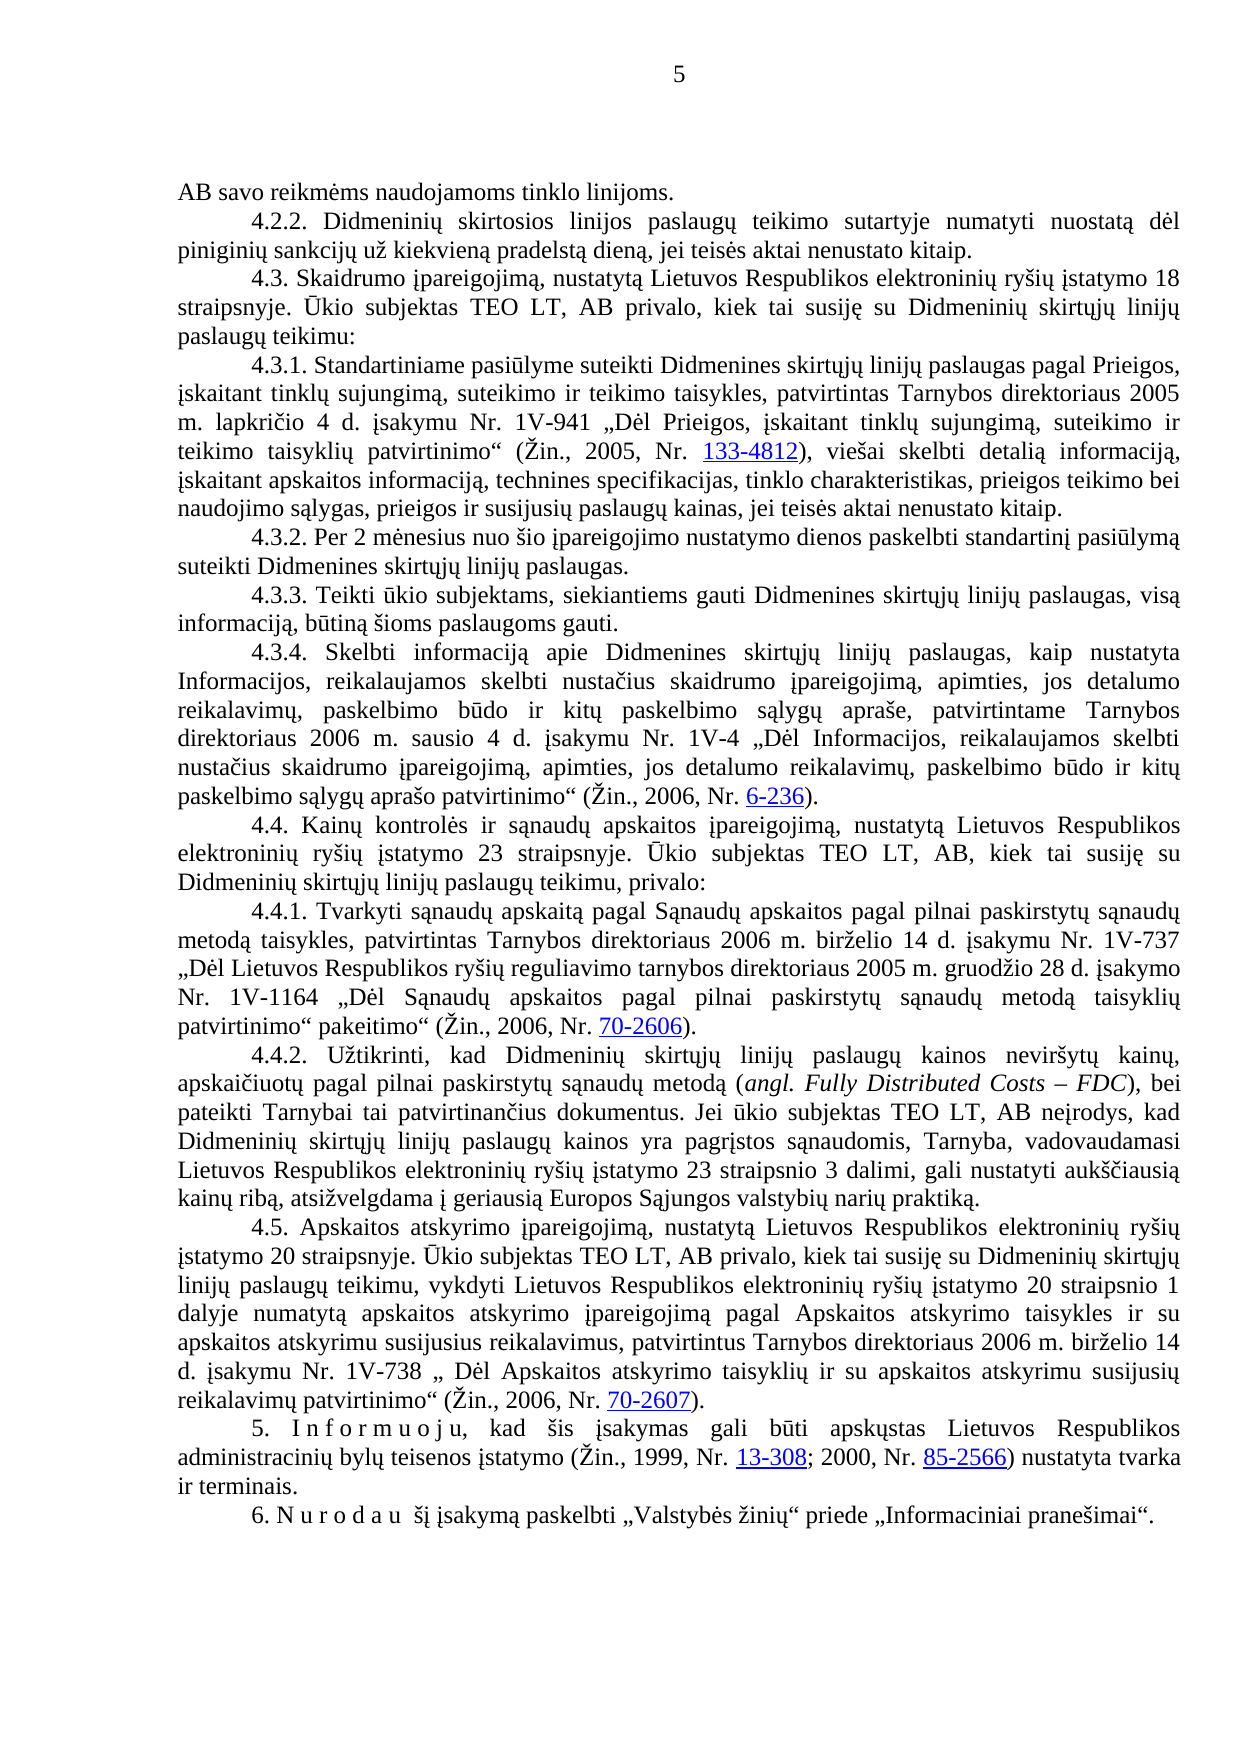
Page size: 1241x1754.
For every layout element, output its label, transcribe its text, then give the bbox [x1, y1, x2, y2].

text 4.3.4. Skelbti informaciją apie Didmenines skirtųjų linijų paslaugas, kaip nustatyta Informacijos, reikalaujamos skelbti nustačius skaidrumo įpareigojimą, apimties, jos detalumo reikalavimų, paskelbimo būdo ir kitų paskelbimo sąlygų apraše, patvirtintame Tarnybos direktoriaus 2006 m. sausio 4 d. įsakymu Nr. 1V-4 „Dėl Informacijos, reikalaujamos skelbti nustačius skaidrumo įpareigojimą, apimties, jos detalumo reikalavimų, paskelbimo būdo ir kitų paskelbimo sąlygų aprašo patvirtinimo“ (Žin., 2006, Nr. 6-236). [177, 637, 1181, 810]
text 4.5. Apskaitos atskyrimo įpareigojimą, nustatytą Lietuvos Respublikos elektroninių ryšių įstatymo 20 straipsnyje. Ūkio subjektas TEO LT, AB privalo, kiek tai susiję su Didmeninių skirtųjų linijų paslaugų teikimu, vykdyti Lietuvos Respublikos elektroninių ryšių įstatymo 20 straipsnio 1 dalyje numatytą apskaitos atskyrimo įpareigojimą pagal Apskaitos atskyrimo taisykles ir su apskaitos atskyrimu susijusius reikalavimus, patvirtintus Tarnybos direktoriaus 2006 m. birželio 14 d. įsakymu Nr. 1V-738 „ Dėl Apskaitos atskyrimo taisyklių ir su apskaitos atskyrimu susijusių reikalavimų patvirtinimo“ (Žin., 2006, Nr. 70-2607). [177, 1212, 1181, 1413]
text 4.2.2. Didmeninių skirtosios linijos paslaugų teikimo sutartyje numatyti nuostatą dėl piniginių sankcijų už kiekvieną pradelstą dieną, jei teisės aktai nenustato kitaip. [177, 206, 1181, 263]
text 4.4. Kainų kontrolės ir sąnaudų apskaitos įpareigojimą, nustatytą Lietuvos Respublikos elektroninių ryšių įstatymo 23 straipsnyje. Ūkio subjektas TEO LT, AB, kiek tai susiję su Didmeninių skirtųjų linijų paslaugų teikimu, privalo: [177, 810, 1181, 896]
text 4.3. Skaidrumo įpareigojimą, nustatytą Lietuvos Respublikos elektroninių ryšių įstatymo 18 straipsnyje. Ūkio subjektas TEO LT, AB privalo, kiek tai susiję su Didmeninių skirtųjų linijų paslaugų teikimu: [177, 263, 1181, 350]
text AB savo reikmėms naudojamoms tinklo linijoms. [177, 177, 1181, 206]
text 4.3.2. Per 2 mėnesius nuo šio įpareigojimo nustatymo dienos paskelbti standartinį pasiūlymą suteikti Didmenines skirtųjų linijų paslaugas. [177, 522, 1181, 580]
text 4.3.3. Teikti ūkio subjektams, siekiantiems gauti Didmenines skirtųjų linijų paslaugas, visą informaciją, būtiną šioms paslaugoms gauti. [177, 580, 1181, 637]
text 5. Informuoju, kad šis įsakymas gali būti apskųstas Lietuvos Respublikos administracinių bylų teisenos įstatymo (Žin., 1999, Nr. 13-308; 2000, Nr. 85-2566) nustatyta tvarka ir terminais. [177, 1413, 1181, 1500]
text 4.4.1. Tvarkyti sąnaudų apskaitą pagal Sąnaudų apskaitos pagal pilnai paskirstytų sąnaudų metodą taisykles, patvirtintas Tarnybos direktoriaus 2006 m. birželio 14 d. įsakymu Nr. 1V-737 „Dėl Lietuvos Respublikos ryšių reguliavimo tarnybos direktoriaus 2005 m. gruodžio 28 d. įsakymo Nr. 1V-1164 „Dėl Sąnaudų apskaitos pagal pilnai paskirstytų sąnaudų metodą taisyklių patvirtinimo“ pakeitimo“ (Žin., 2006, Nr. 70-2606). [177, 896, 1181, 1040]
text 6. Nurodau šį įsakymą paskelbti „Valstybės žinių“ priede „Informaciniai pranešimai“. [177, 1500, 1181, 1528]
text 4.4.2. Užtikrinti, kad Didmeninių skirtųjų linijų paslaugų kainos neviršytų kainų, apskaičiuotų pagal pilnai paskirstytų sąnaudų metodą (angl. Fully Distributed Costs – FDC), bei pateikti Tarnybai tai patvirtinančius dokumentus. Jei ūkio subjektas TEO LT, AB neįrodys, kad Didmeninių skirtųjų linijų paslaugų kainos yra pagrįstos sąnaudomis, Tarnyba, vadovaudamasi Lietuvos Respublikos elektroninių ryšių įstatymo 23 straipsnio 3 dalimi, gali nustatyti aukščiausią kainų ribą, atsižvelgdama į geriausią Europos Sąjungos valstybių narių praktiką. [177, 1040, 1181, 1212]
text 4.3.1. Standartiniame pasiūlyme suteikti Didmenines skirtųjų linijų paslaugas pagal Prieigos, įskaitant tinklų sujungimą, suteikimo ir teikimo taisykles, patvirtintas Tarnybos direktoriaus 2005 m. lapkričio 4 d. įsakymu Nr. 1V-941 „Dėl Prieigos, įskaitant tinklų sujungimą, suteikimo ir teikimo taisyklių patvirtinimo“ (Žin., 2005, Nr. 133-4812), viešai skelbti detalią informaciją, įskaitant apskaitos informaciją, technines specifikacijas, tinklo charakteristikas, prieigos teikimo bei naudojimo sąlygas, prieigos ir susijusių paslaugų kainas, jei teisės aktai nenustato kitaip. [177, 350, 1181, 522]
